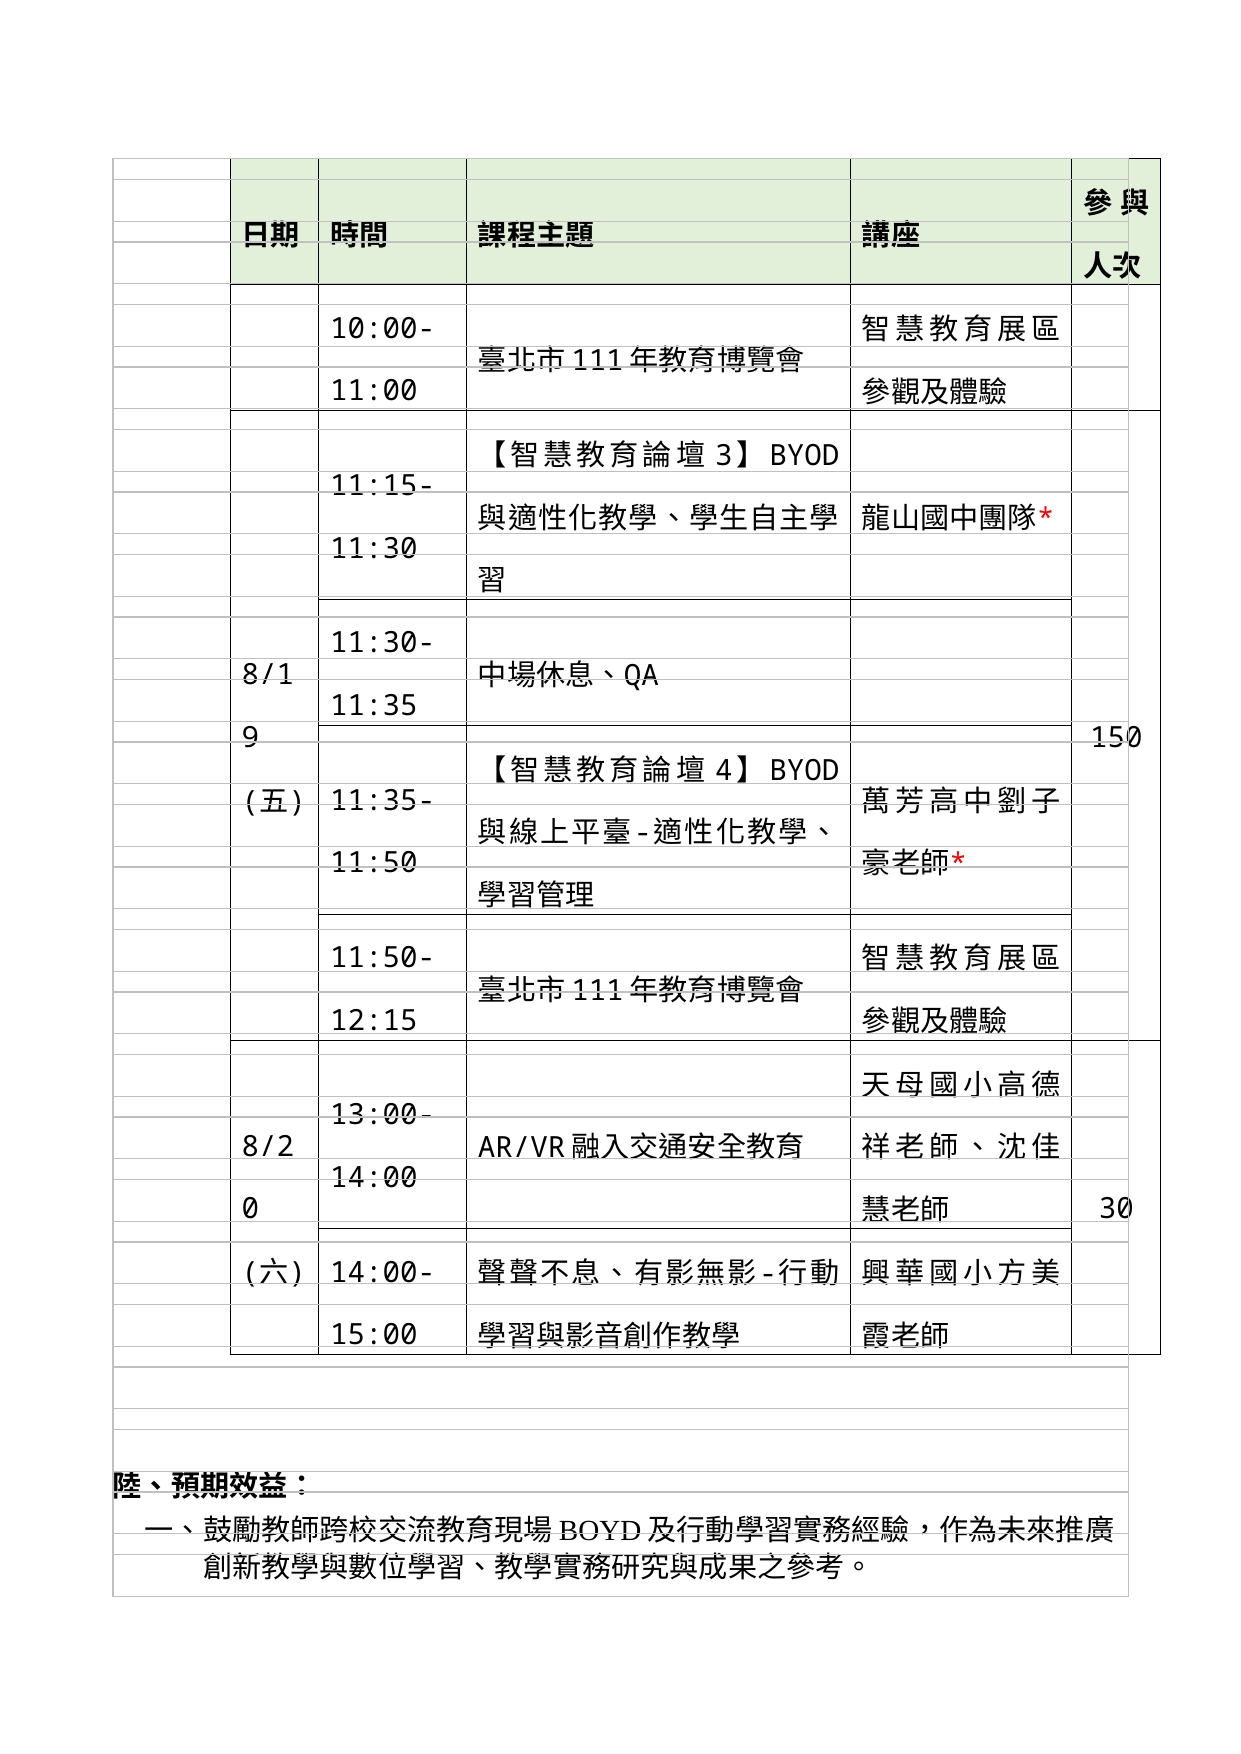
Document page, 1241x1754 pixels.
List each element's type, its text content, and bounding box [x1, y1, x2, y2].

table_cell 參觀及體驗 [851, 993, 1071, 1033]
table_cell 150 [1072, 930, 1128, 971]
table_cell 萬芳高中劉子豪老師* [851, 805, 1071, 846]
table_cell [231, 368, 318, 408]
table_cell [319, 600, 466, 616]
table_cell 30 [1072, 285, 1128, 304]
table_cell 8/19 (五) [231, 659, 318, 679]
table_cell 中場休息、QA [467, 600, 850, 616]
table_header 日期 [266, 222, 273, 241]
table_header 課程主題 [529, 222, 550, 241]
table_cell [231, 1222, 318, 1241]
text 陸、預期效益： [278, 1472, 1128, 1491]
table_cell 11:00 [319, 368, 466, 408]
table_cell 11:15-11:30 [319, 534, 466, 554]
table_header 日期 [231, 180, 318, 221]
table_cell AR/VR融入交通安全教育 [467, 1118, 850, 1158]
table_cell 慧老師 [851, 1180, 1071, 1221]
table_cell 30 [1072, 1222, 1128, 1241]
table_cell 中場休息、QA [467, 659, 850, 679]
table_header 時間 [319, 222, 332, 241]
table_cell 臺北市111年教育博覽會 [678, 347, 722, 366]
table_cell 臺北市111年教育博覽會 [467, 915, 850, 929]
table_cell [467, 1222, 850, 1228]
table_cell 智慧教育展區 [851, 930, 1071, 971]
table_cell 12:15 [319, 993, 466, 1033]
table_header 課程主題 [467, 159, 850, 179]
table_cell 【智慧教育論壇4】BYOD [467, 743, 850, 783]
table_cell 14:00- [319, 1243, 466, 1283]
table_header 時間 [319, 180, 466, 221]
table_cell [851, 600, 1071, 616]
table_cell [231, 1041, 318, 1054]
table_cell [319, 659, 466, 679]
table_cell [231, 1097, 318, 1116]
table_cell [467, 472, 850, 491]
text 陸、預期效益： [214, 1472, 236, 1491]
table_cell 智慧教育展區 [851, 305, 1071, 346]
table_cell [851, 285, 1071, 304]
table_cell 150 [1072, 722, 1128, 741]
text 陸、預期效益： [250, 1472, 267, 1491]
table_cell (六) [231, 1243, 318, 1283]
table_cell 150 [1072, 597, 1128, 616]
table_cell 臺北市111年教育博覽會 [467, 368, 850, 408]
table_cell 30 [1072, 1243, 1128, 1283]
table_cell 150 [1072, 493, 1128, 533]
table_cell 150 [1072, 868, 1128, 908]
table_cell [319, 915, 466, 929]
table_cell 中場休息、QA [467, 680, 850, 721]
table_cell 150 [1072, 1034, 1128, 1039]
table_cell 萬芳高中劉子豪老師* [851, 909, 1071, 913]
table_cell 150 [1072, 411, 1128, 429]
table_cell 13:00-14:00 [319, 1055, 466, 1096]
table_header 講座 [897, 222, 1071, 241]
table_cell 150 [1072, 805, 1128, 846]
table_cell [851, 1034, 1071, 1039]
table_cell 學習管理 [467, 868, 850, 908]
table_cell 30 [1072, 305, 1128, 346]
table_cell [231, 1284, 318, 1304]
table_cell 30 [1122, 1205, 1128, 1216]
table_cell 13:00-14:00 [319, 1180, 466, 1221]
table_cell 8/19 (五) [231, 680, 318, 721]
table_cell 萬芳高中劉子豪老師* [851, 784, 1071, 804]
table_cell 8/19 (五) [231, 993, 318, 1033]
table_cell 興華國小方美霞老師 [934, 1262, 954, 1282]
table_cell 8/19 (五) [231, 493, 318, 533]
table_cell [231, 285, 318, 304]
table_header 參與人次 [1072, 180, 1128, 221]
table_cell 臺北市111年教育博覽會 [638, 347, 668, 366]
table_cell 8/2 [231, 1118, 318, 1158]
table_cell 與適性化教學、學生自主學 [467, 493, 850, 533]
table_cell 30 [1129, 285, 1160, 410]
table_cell 30 [1072, 1347, 1128, 1354]
table_cell 30 [1120, 1199, 1127, 1212]
table_cell [467, 1097, 850, 1116]
table_cell [231, 347, 318, 366]
table_cell 11:35-11:50 [319, 784, 466, 804]
table_cell 臺北市111年教育博覽會 [467, 930, 850, 971]
table_cell [467, 534, 850, 554]
table_cell 30 [1072, 1055, 1128, 1096]
table_cell 8/19 (五) [231, 1034, 318, 1039]
table_cell 臺北市111年教育博覽會 [467, 1034, 850, 1039]
table_cell [467, 784, 850, 804]
table_cell 祥老師、沈佳 [851, 1118, 1071, 1158]
table_cell [851, 347, 1071, 366]
text 陸、預期效益： [123, 1472, 178, 1491]
table_header 日期 [249, 235, 262, 241]
table_cell 臺北市111年教育博覽會 [467, 993, 850, 1033]
table_cell 30 [1072, 1305, 1128, 1346]
table_cell 天母國小高德 [851, 1055, 1071, 1096]
text 陸、預期效益： [114, 1493, 1128, 1504]
table_cell [231, 1347, 318, 1354]
table_cell 聲聲不息、有影無影-行動學習與影音創作教學 [467, 1347, 850, 1354]
table_cell [467, 1041, 850, 1054]
table_cell 13:00-14:00 [319, 1118, 466, 1158]
table_header 課程主題 [467, 180, 850, 221]
text 一、鼓勵教師跨校交流教育現場BOYD及行動學習實務經驗，作為未來推廣創新教學與數位學習、教學實務研究與成果之參考。 [144, 1510, 1128, 1533]
table_cell 30 [1072, 1041, 1128, 1054]
table_cell [231, 1305, 318, 1346]
table_cell 8/19 (五) [231, 430, 318, 471]
table_cell [851, 915, 1071, 929]
table_cell 150 [1072, 847, 1128, 866]
table_header 課程主題 [516, 222, 530, 241]
table_cell 8/19 (五) [231, 930, 318, 971]
table_cell [231, 305, 318, 346]
table_cell 150 [1072, 784, 1128, 804]
table_header 講座 [851, 243, 1071, 283]
table_cell 13:00-14:00 [319, 1222, 466, 1228]
table_cell 150 [1131, 732, 1138, 745]
table_cell 150 [1072, 743, 1128, 783]
table_cell 聲聲不息、有影無影-行動學習與影音創作教學 [467, 1284, 850, 1304]
table_cell [319, 1347, 466, 1354]
table_cell 萬芳高中劉子豪老師* [851, 847, 1071, 866]
table_header 時間 [386, 222, 466, 241]
table_cell 11:35-11:50 [319, 743, 466, 783]
table_cell 8/19 (五) [231, 618, 318, 658]
table_header 講座 [851, 222, 879, 241]
table_cell 150 [1072, 993, 1128, 1033]
table_cell [851, 534, 1071, 554]
table_header 時間 [319, 159, 466, 179]
table_cell 11:30- [319, 618, 466, 658]
table_cell 30 [1072, 347, 1128, 366]
text 一、鼓勵教師跨校交流教育現場BOYD及行動學習實務經驗，作為未來推廣創新教學與數位學習、教學實務研究與成果之參考。 [144, 1555, 1128, 1585]
table_header 講座 [851, 159, 1071, 179]
table_header 日期 [231, 243, 318, 283]
table_cell 11:35-11:50 [319, 805, 466, 846]
table_header 時間 [352, 222, 361, 241]
table_cell 興華國小方美霞老師 [851, 1229, 1071, 1241]
table_cell [231, 1055, 318, 1096]
table_header 課程主題 [499, 222, 512, 241]
table_cell 11:35-11:50 [319, 726, 466, 741]
table_cell 11:35-11:50 [319, 847, 466, 866]
text 陸、預期效益： [193, 1472, 203, 1491]
table_cell [851, 1097, 1071, 1116]
table_cell 150 [1072, 430, 1128, 471]
table_cell 中場休息、QA [467, 618, 850, 658]
table_cell 8/19 (五) [231, 722, 318, 741]
table_cell [467, 1180, 850, 1221]
table_cell [319, 347, 466, 366]
table_header 日期 [249, 226, 262, 232]
table_cell [851, 430, 1071, 471]
table_cell 150 [1072, 909, 1128, 929]
table_cell 30 [1072, 1284, 1128, 1304]
table_cell [851, 972, 1071, 991]
table_cell 8/19 (五) [231, 972, 318, 991]
table_cell [467, 1055, 850, 1096]
table_header 日期 [231, 159, 318, 179]
table_header 時間 [319, 243, 466, 283]
table_cell 8/19 (五) [231, 411, 318, 429]
table_cell 150 [1072, 534, 1128, 554]
table_cell 13:00-14:00 [319, 1159, 466, 1179]
table_cell 0 [231, 1180, 318, 1221]
table_cell 萬芳高中劉子豪老師* [851, 726, 1071, 741]
table_cell 11:15-11:30 [319, 430, 466, 471]
table_cell 30 [1072, 1159, 1128, 1179]
table_cell 11:35 [319, 680, 466, 721]
table_cell 30 [1129, 1041, 1160, 1354]
table_cell [467, 411, 850, 429]
table_cell 臺北市111年教育博覽會 [737, 347, 850, 366]
table_header 日期 [297, 222, 318, 241]
table_cell [851, 472, 1071, 491]
table_cell 興華國小方美霞老師 [851, 1243, 1071, 1283]
table_header 課程主題 [467, 243, 850, 283]
table_cell 11:50- [319, 930, 466, 971]
table_header 講座 [897, 234, 906, 241]
table_cell [467, 726, 850, 741]
table_cell 臺北市111年教育博覽會 [526, 347, 550, 366]
table_cell [851, 411, 1071, 429]
table_cell 30 [1072, 1118, 1128, 1158]
table_cell [231, 1159, 318, 1179]
table_cell [851, 1041, 1071, 1054]
table_header 參與人次 [1072, 222, 1128, 241]
table_cell 習 [467, 555, 850, 596]
table_cell 150 [1072, 555, 1128, 596]
table_cell 8/19 (五) [231, 743, 318, 783]
table_cell [467, 909, 850, 913]
table_cell 11:35-11:50 [319, 868, 466, 908]
table_header 課程主題 [587, 222, 850, 241]
table_cell 8/19 (五) [231, 534, 318, 554]
table_header 課程主題 [552, 222, 584, 241]
table_cell [467, 1159, 850, 1179]
text 陸、預期效益： [114, 1442, 1128, 1471]
table_cell 臺北市111年教育博覽會 [724, 347, 741, 366]
table_cell [851, 659, 1071, 679]
table_cell 臺北市111年教育博覽會 [551, 347, 644, 366]
table_cell 臺北市111年教育博覽會 [467, 305, 850, 346]
table_cell 150 [1072, 618, 1128, 658]
table_cell 8/19 (五) [231, 847, 318, 866]
table_cell 8/19 (五) [231, 555, 318, 596]
table_cell 興華國小方美霞老師 [851, 1284, 1071, 1304]
table_cell 臺北市111年教育博覽會 [467, 285, 850, 304]
table_header 參與人次 [1072, 243, 1128, 283]
table_cell 【智慧教育論壇3】BYOD [467, 430, 850, 471]
table_cell 8/19 (五) [231, 805, 318, 846]
table_cell [851, 1222, 1071, 1228]
table_cell 13:00-14:00 [319, 1097, 466, 1116]
table_cell 150 [1129, 411, 1160, 1039]
table_cell 150 [1129, 728, 1136, 741]
table_cell 8/19 (五) [231, 868, 318, 908]
table_header 日期 [231, 222, 245, 241]
table_header 參與人次 [1072, 159, 1128, 179]
table_cell 臺北市111年教育博覽會 [467, 347, 516, 366]
table_cell 150 [1072, 472, 1128, 491]
table_cell 150 [1072, 972, 1128, 991]
table_cell 聲聲不息、有影無影-行動學習與影音創作教學 [467, 1305, 850, 1346]
table_cell 11:35-11:50 [319, 909, 466, 913]
table_cell 8/19 (五) [231, 784, 318, 804]
table_cell 11:15-11:30 [319, 411, 466, 429]
table_cell 8/19 (五) [231, 909, 318, 929]
table_header 講座 [882, 222, 905, 241]
table_cell [319, 285, 466, 304]
table_cell 臺北市111年教育博覽會 [467, 972, 850, 991]
table_cell 8/19 (五) [231, 597, 318, 616]
table_cell 聲聲不息、有影無影-行動學習與影音創作教學 [467, 1229, 850, 1241]
table_cell [319, 1229, 466, 1241]
table_cell 與線上平臺-適性化教學、 [467, 805, 850, 846]
text 一、鼓勵教師跨校交流教育現場BOYD及行動學習實務經驗，作為未來推廣創新教學與數位學習、教學實務研究與成果之參考。 [144, 1534, 1128, 1554]
table_header 講座 [851, 180, 1071, 221]
table_cell [851, 680, 1071, 721]
table_cell 30 [1072, 368, 1128, 408]
table_cell 30 [1072, 1097, 1128, 1116]
table_cell 150 [1072, 680, 1128, 721]
table_cell [319, 1284, 466, 1304]
table_cell 15:00 [319, 1305, 466, 1346]
table_cell [319, 1034, 466, 1039]
table_cell 8/19 (五) [231, 472, 318, 491]
table_cell 11:15-11:30 [319, 493, 466, 533]
table_cell 聲聲不息、有影無影-行動學習與影音創作教學 [467, 1243, 850, 1283]
table_cell 30 [1072, 1180, 1128, 1221]
table_cell 10:00- [319, 305, 466, 346]
table_cell 150 [1072, 659, 1128, 679]
table_cell [851, 1159, 1071, 1179]
table_cell 11:15-11:30 [319, 555, 466, 596]
table_cell 13:00-14:00 [319, 1041, 466, 1054]
table_cell 興華國小方美霞老師 [851, 1305, 1071, 1346]
table_header 課程主題 [467, 222, 495, 241]
table_cell [851, 618, 1071, 658]
table_header 時間 [341, 222, 352, 241]
table_cell 萬芳高中劉子豪老師* [851, 743, 1071, 783]
table_cell 興華國小方美霞老師 [851, 1347, 1071, 1354]
table_cell 11:15-11:30 [319, 472, 466, 491]
table_cell [851, 555, 1071, 596]
table_cell 參觀及體驗 [851, 368, 1071, 408]
table_header 參與人次 [1129, 159, 1160, 284]
table_cell [319, 972, 466, 991]
table_cell 龍山國中團隊* [851, 493, 1071, 533]
table_header 時間 [365, 222, 383, 241]
table_cell [467, 847, 850, 866]
table_cell 萬芳高中劉子豪老師* [851, 868, 1071, 908]
